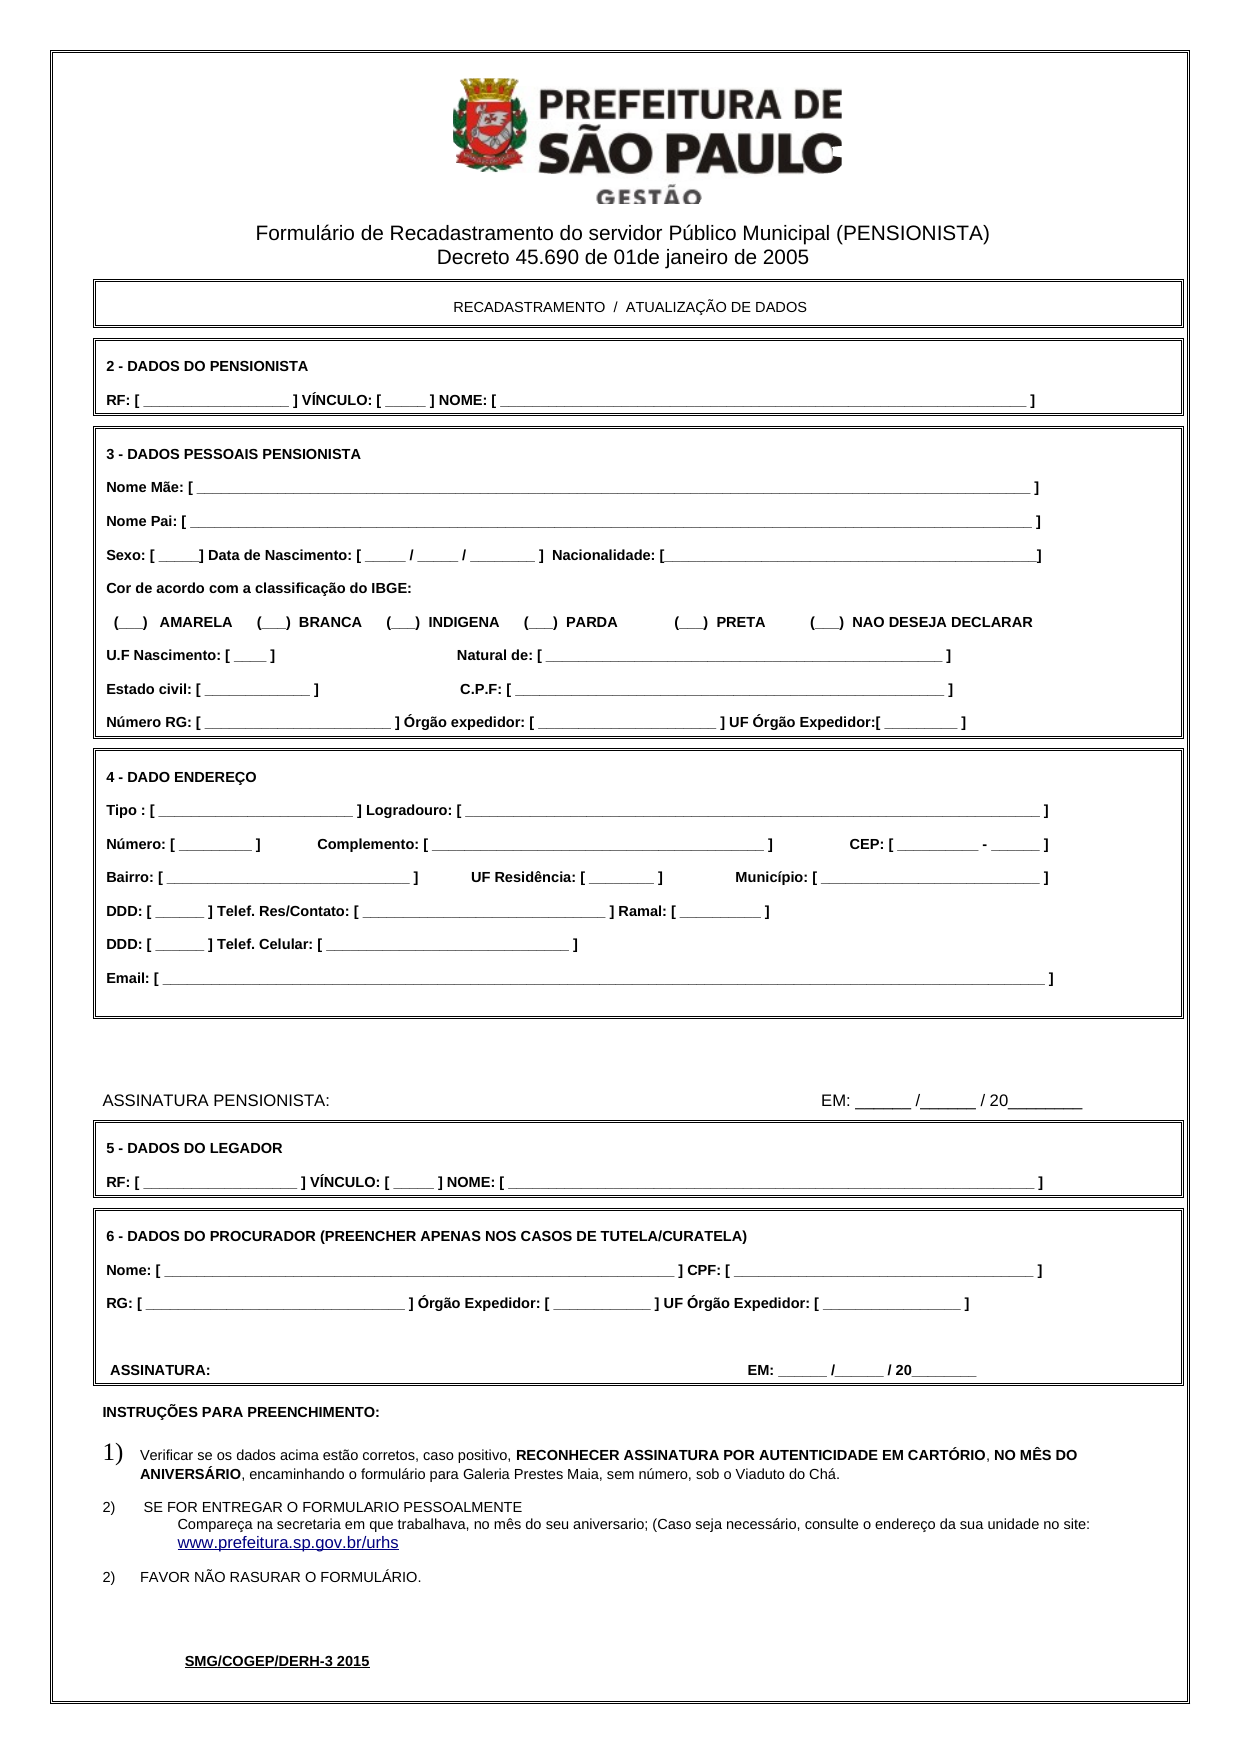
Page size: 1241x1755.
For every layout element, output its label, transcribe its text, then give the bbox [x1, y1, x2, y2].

table_cell [95, 328, 1182, 338]
text Decreto 45.690 de 01de janeiro de 2005 [121, 245, 1125, 269]
list Verificar se os dados acima estão corretos, caso positivo, RECONHECER ASSINATURA POR AUTENTICIDADE EM CARTÓRIO, NO MÊS DO ANIVERSÁRIO, encaminhando o formulário para Galeria Prestes Maia, sem número, sob o Viaduto do Chá. [177, 1437, 1125, 1482]
table_header SMG/COGEP/DERH-3 2015 [177, 1653, 458, 1671]
text ASSINATURA PENSIONISTA: EM: ______ /______ / 20________ [102, 1091, 1179, 1110]
table_header 5 - DADOS DO LEGADOR RF: [ ___________________ ] VÍNCULO: [ _____ ] NOME: [ _________________________________________________________________ ] [96, 1123, 1181, 1195]
table_header 6 - DADOS DO PROCURADOR (PREENCHER APENAS NOS CASOS DE TUTELA/CURATELA) Nome: [ _______________________________________________________________ ] CPF: [ _____________________________________ ] RG: [ ________________________________ ] Órgão Expedidor: [ ____________ ] UF Órgão Expedidor: [ _________________ ] ASSINATURA: EM: ______ /______ / 20________ [96, 1211, 1181, 1383]
table_cell 4 - DADO ENDEREÇO Tipo : [ ________________________ ] Logradouro: [ _______________________________________________________________________ ] Número: [ _________ ] Complemento: [ _________________________________________ ] CEP: [ __________ - ______ ] Bairro: [ ______________________________ ] UF Residência: [ ________ ] Município: [ ___________________________ ] DDD: [ ______ ] Telef. Res/Contato: [ ______________________________ ] Ramal: [ __________ ] DDD: [ ______ ] Telef. Celular: [ ______________________________ ] Email: [ _____________________________________________________________________________________________________________ ] [96, 751, 1181, 1016]
table_header RECADASTRAMENTO / ATUALIZAÇÃO DE DADOS [96, 282, 1181, 325]
text INSTRUÇÕES PARA PREENCHIMENTO: [102, 1403, 1125, 1420]
text 2) SE FOR ENTREGAR O FORMULARIO PESSOALMENTE [102, 1499, 1125, 1516]
text Formulário de Recadastramento do servidor Público Municipal (PENSIONISTA) [121, 221, 1125, 245]
text Compareça na secretaria em que trabalhava, no mês do seu aniversario; (Caso seja necessário, consulte o endereço da sua unidade no site: www.prefeitura.sp.gov.br/urhs [177, 1516, 1125, 1552]
table_header 3 - DADOS PESSOAIS PENSIONISTA Nome Mãe: [ _______________________________________________________________________________________________________ ] Nome Pai: [ ________________________________________________________________________________________________________ ] Sexo: [ _____] Data de Nascimento: [ _____ / _____ / ________ ] Nacionalidade: [______________________________________________] Cor de acordo com a classificação do IBGE: (___) AMARELA (___) BRANCA (___) INDIGENA (___) PARDA (___) PRETA (___) NAO DESEJA DECLARAR U.F Nascimento: [ ____ ] Natural de: [ _________________________________________________ ] Estado civil: [ _____________ ] C.P.F: [ _____________________________________________________ ] Número RG: [ _______________________ ] Órgão expedidor: [ ______________________ ] UF Órgão Expedidor:[ _________ ] [96, 429, 1181, 736]
table_cell 2 - DADOS DO PENSIONISTA RF: [ __________________ ] VÍNCULO: [ _____ ] NOME: [ _________________________________________________________________ ] [96, 341, 1181, 413]
list FAVOR NÃO RASURAR O FORMULÁRIO. [177, 1568, 1179, 1585]
table_cell [95, 739, 1182, 748]
